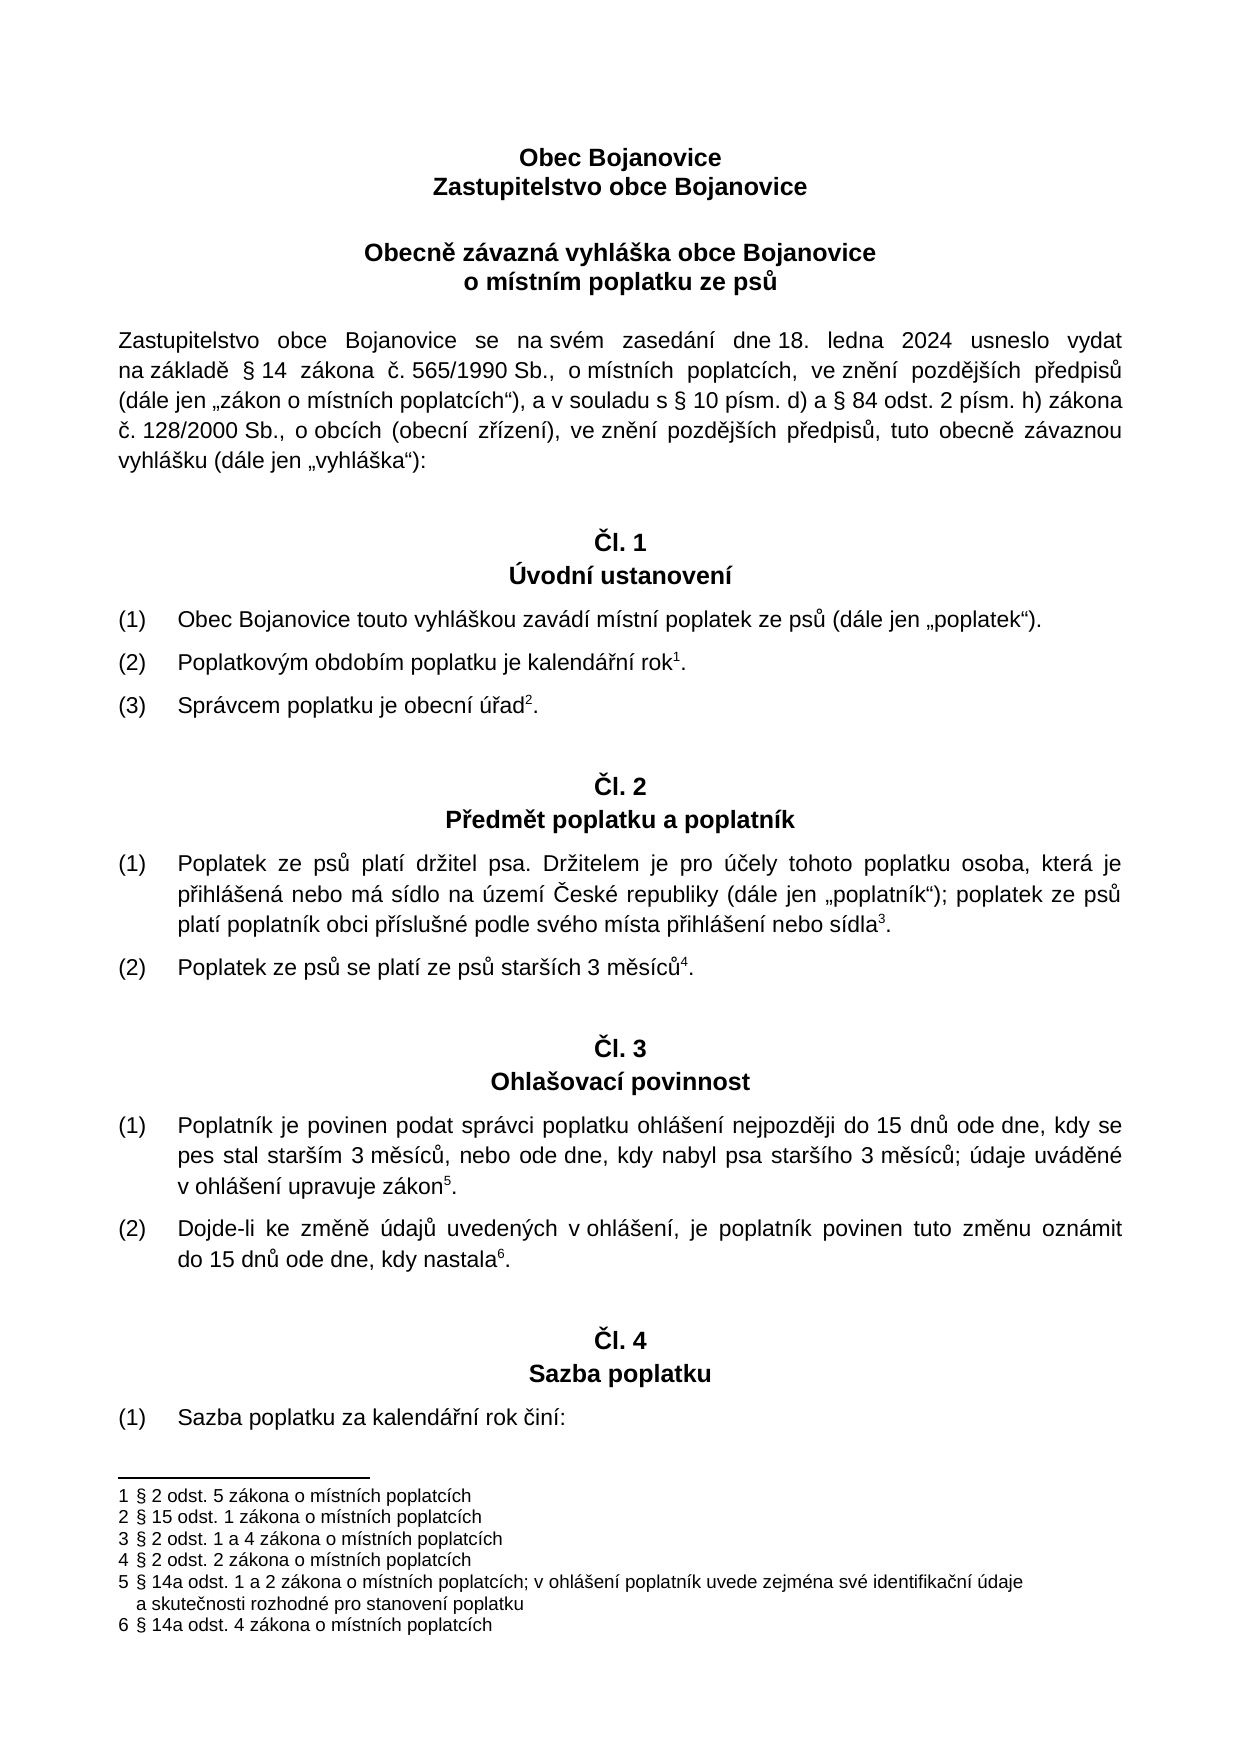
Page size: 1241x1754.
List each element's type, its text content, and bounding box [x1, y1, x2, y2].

title Obec Bojanovice Zastupitelstvo obce Bojanovice [118, 143, 1122, 201]
list Obec Bojanovice touto vyhláškou zavádí místní poplatek ze psů (dále jen „poplatek“). [118, 606, 1122, 633]
subtitle Čl. 3 Ohlašovací povinnost [118, 1034, 1122, 1096]
list § 14a odst. 1 a 2 zákona o místních poplatcích; v ohlášení poplatník uvede zejména své identifikační údaje a skutečnosti rozhodné pro stanovení poplatku [118, 1571, 1122, 1614]
list § 2 odst. 1 a 4 zákona o místních poplatcích [118, 1528, 1122, 1549]
subtitle Čl. 2 Předmět poplatku a poplatník [118, 772, 1122, 834]
list Správcem poplatku je obecní úřad. [118, 692, 1122, 718]
list Poplatník je povinen podat správci poplatku ohlášení nejpozději do 15 dnů ode dne, kdy se pes stal starším 3 měsíců, nebo ode dne, kdy nabyl psa staršího 3 měsíců; údaje uváděné v ohlášení upravuje zákon. [118, 1112, 1122, 1199]
list § 2 odst. 2 zákona o místních poplatcích [118, 1549, 1122, 1571]
list § 2 odst. 5 zákona o místních poplatcích [118, 1484, 1122, 1506]
list Poplatek ze psů platí držitel psa. Držitelem je pro účely tohoto poplatku osoba, která je přihlášená nebo má sídlo na území České republiky (dále jen „poplatník“); poplatek ze psů platí poplatník obci příslušné podle svého místa přihlášení nebo sídla. [118, 850, 1122, 937]
list Sazba poplatku za kalendářní rok činí: [118, 1404, 1122, 1431]
subtitle Čl. 1 Úvodní ustanovení [118, 528, 1122, 589]
list § 15 odst. 1 zákona o místních poplatcích [118, 1506, 1122, 1528]
list Poplatkovým obdobím poplatku je kalendářní rok. [118, 649, 1122, 675]
subtitle Čl. 4 Sazba poplatku [118, 1326, 1122, 1388]
list Dojde-li ke změně údajů uvedených v ohlášení, je poplatník povinen tuto změnu oznámit do 15 dnů ode dne, kdy nastala. [118, 1215, 1122, 1272]
list § 14a odst. 4 zákona o místních poplatcích [118, 1614, 1122, 1635]
subtitle Obecně závazná vyhláška obce Bojanovice o místním poplatku ze psů [118, 238, 1122, 295]
list Poplatek ze psů se platí ze psů starších 3 měsíců. [118, 953, 1122, 980]
text Zastupitelstvo obce Bojanovice se na svém zasedání dne 18. ledna 2024 usneslo vydat na základě § 14 zákona č. 565/1990 Sb., o místních poplatcích, ve znění pozdějších předpisů (dále jen „zákon o místních poplatcích“), a v souladu s § 10 písm. d) a § 84 odst. 2 písm. h) zákona č. 128/2000 Sb., o obcích (obecní zřízení), ve znění pozdějších předpisů, tuto obecně závaznou vyhlášku (dále jen „vyhláška“): [118, 327, 1122, 474]
